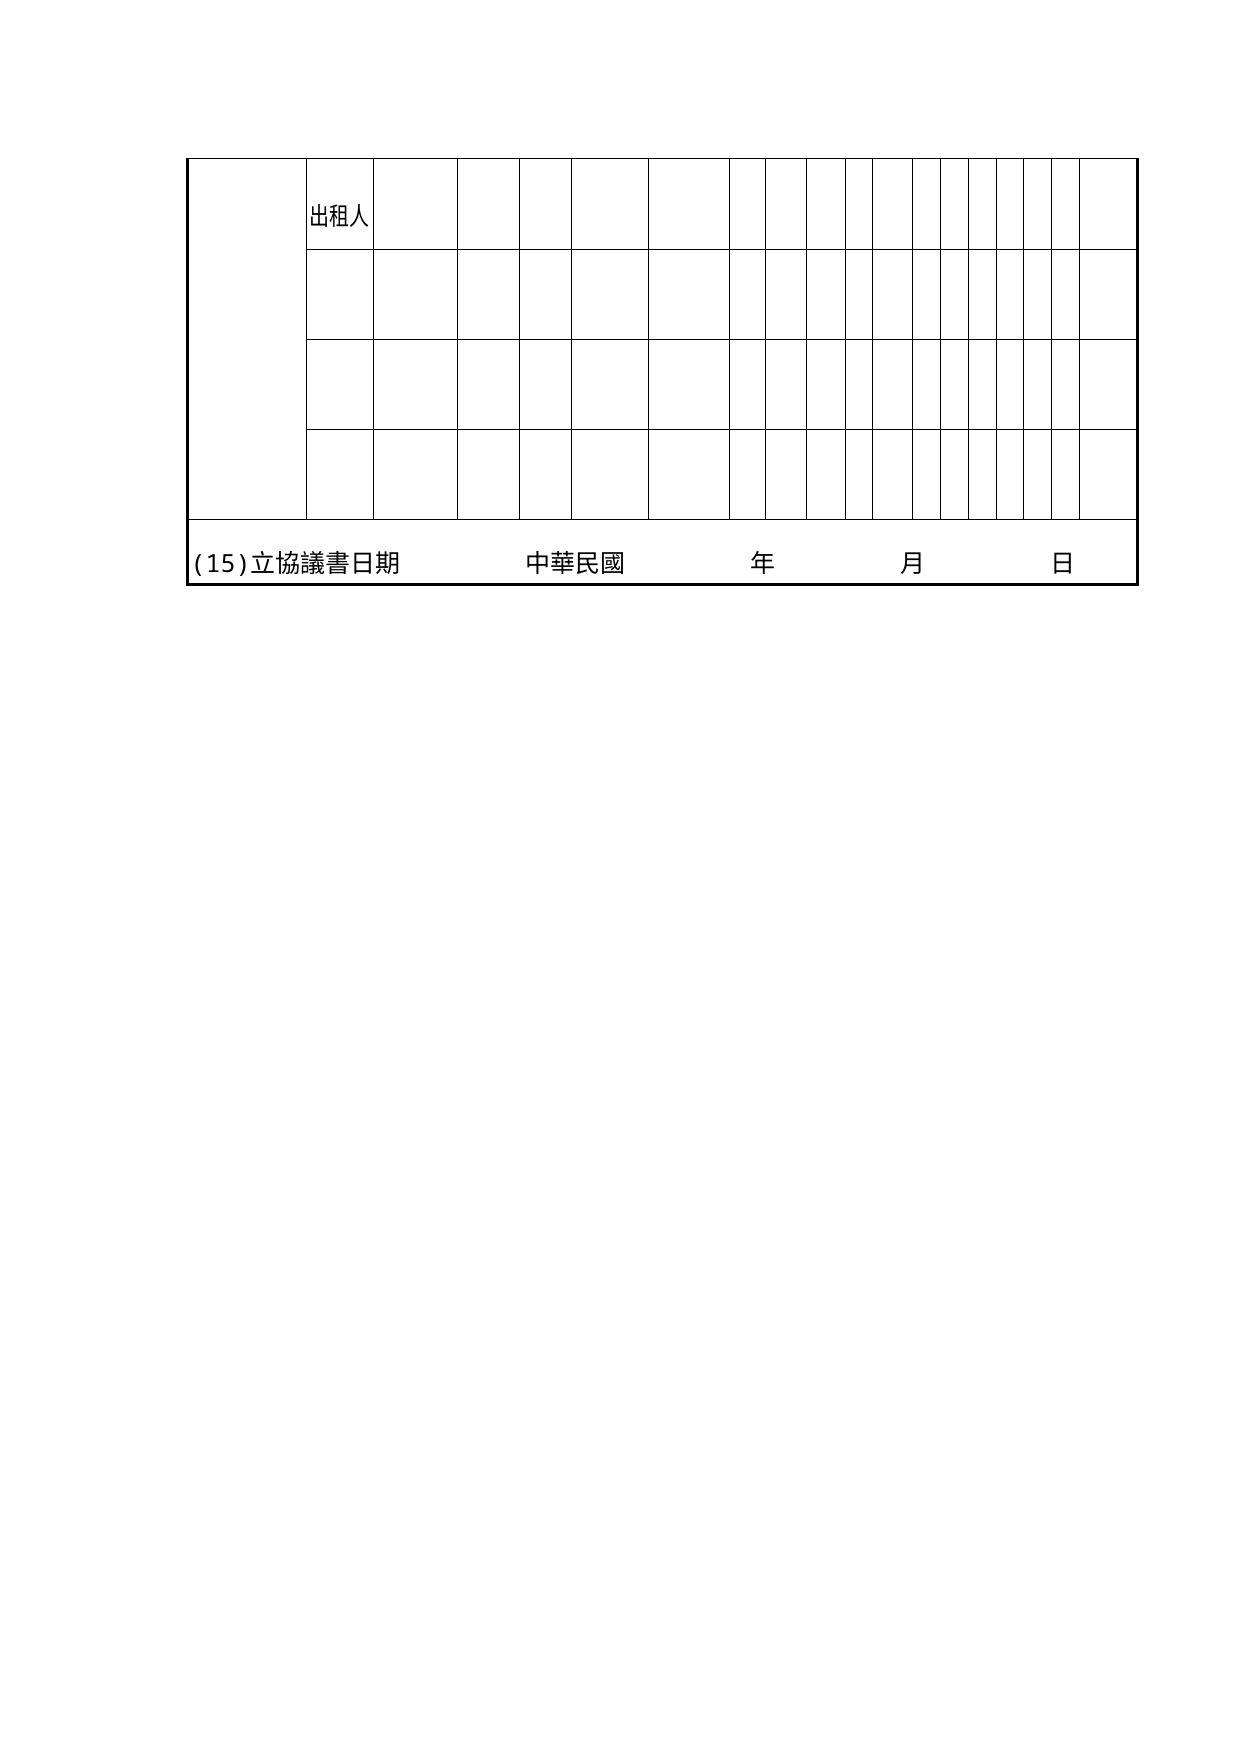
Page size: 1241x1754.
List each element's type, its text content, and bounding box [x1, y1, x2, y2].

table_cell [189, 159, 306, 519]
table_cell [374, 430, 457, 519]
table_cell [766, 340, 806, 429]
table_cell [374, 340, 457, 429]
table_cell [649, 159, 729, 248]
table_cell [913, 159, 940, 248]
table_cell [730, 430, 765, 519]
table_cell [1052, 159, 1079, 248]
table_cell [520, 340, 571, 429]
table_cell [969, 159, 996, 248]
table_cell [307, 340, 373, 429]
table_cell [307, 250, 373, 339]
table_cell [997, 430, 1023, 519]
table_cell [766, 430, 806, 519]
table_cell [873, 159, 912, 248]
table_cell [873, 430, 912, 519]
table_cell [649, 250, 729, 339]
table_cell [1080, 159, 1136, 248]
table_cell [941, 159, 968, 248]
table_cell [846, 430, 872, 519]
table_cell [374, 250, 457, 339]
table_cell [997, 159, 1023, 248]
table_cell [520, 159, 571, 248]
table_cell [1052, 250, 1079, 339]
table_cell [458, 430, 519, 519]
table_cell [458, 250, 519, 339]
table_cell [807, 250, 845, 339]
table_cell [941, 250, 968, 339]
table_cell [730, 250, 765, 339]
table_cell [997, 340, 1023, 429]
table_cell [730, 340, 765, 429]
table_cell 出租人 [307, 159, 373, 248]
table_cell [1080, 250, 1136, 339]
table_cell [807, 340, 845, 429]
table_cell [1080, 430, 1136, 519]
table_cell [649, 340, 729, 429]
table_cell [1052, 340, 1079, 429]
table_cell [572, 250, 648, 339]
table_cell [1024, 250, 1051, 339]
table_cell [969, 430, 996, 519]
table_cell [1052, 430, 1079, 519]
table_cell [913, 250, 940, 339]
table_cell [458, 340, 519, 429]
table_cell [969, 250, 996, 339]
table_cell [873, 250, 912, 339]
table_cell [941, 340, 968, 429]
table_cell [997, 250, 1023, 339]
table_cell [766, 250, 806, 339]
table_cell [873, 340, 912, 429]
table_cell [846, 159, 872, 248]
table_cell [1024, 159, 1051, 248]
table_cell [307, 430, 373, 519]
table_cell [1080, 340, 1136, 429]
table_cell [1024, 340, 1051, 429]
table_cell [572, 159, 648, 248]
table_cell [913, 430, 940, 519]
table_cell [807, 430, 845, 519]
table_cell [649, 430, 729, 519]
table_cell [846, 250, 872, 339]
table_cell [969, 340, 996, 429]
table_cell [374, 159, 457, 248]
table_cell [520, 250, 571, 339]
table_cell [730, 159, 765, 248]
table_cell [807, 159, 845, 248]
table_cell [913, 340, 940, 429]
table_cell [1024, 430, 1051, 519]
table_cell [520, 430, 571, 519]
table_cell [572, 430, 648, 519]
table_cell [941, 430, 968, 519]
table_cell (15)立協議書日期 中華民國 年 月 日 [189, 520, 1136, 583]
table_cell [846, 340, 872, 429]
table_cell [458, 159, 519, 248]
table_cell [766, 159, 806, 248]
table_cell [572, 340, 648, 429]
